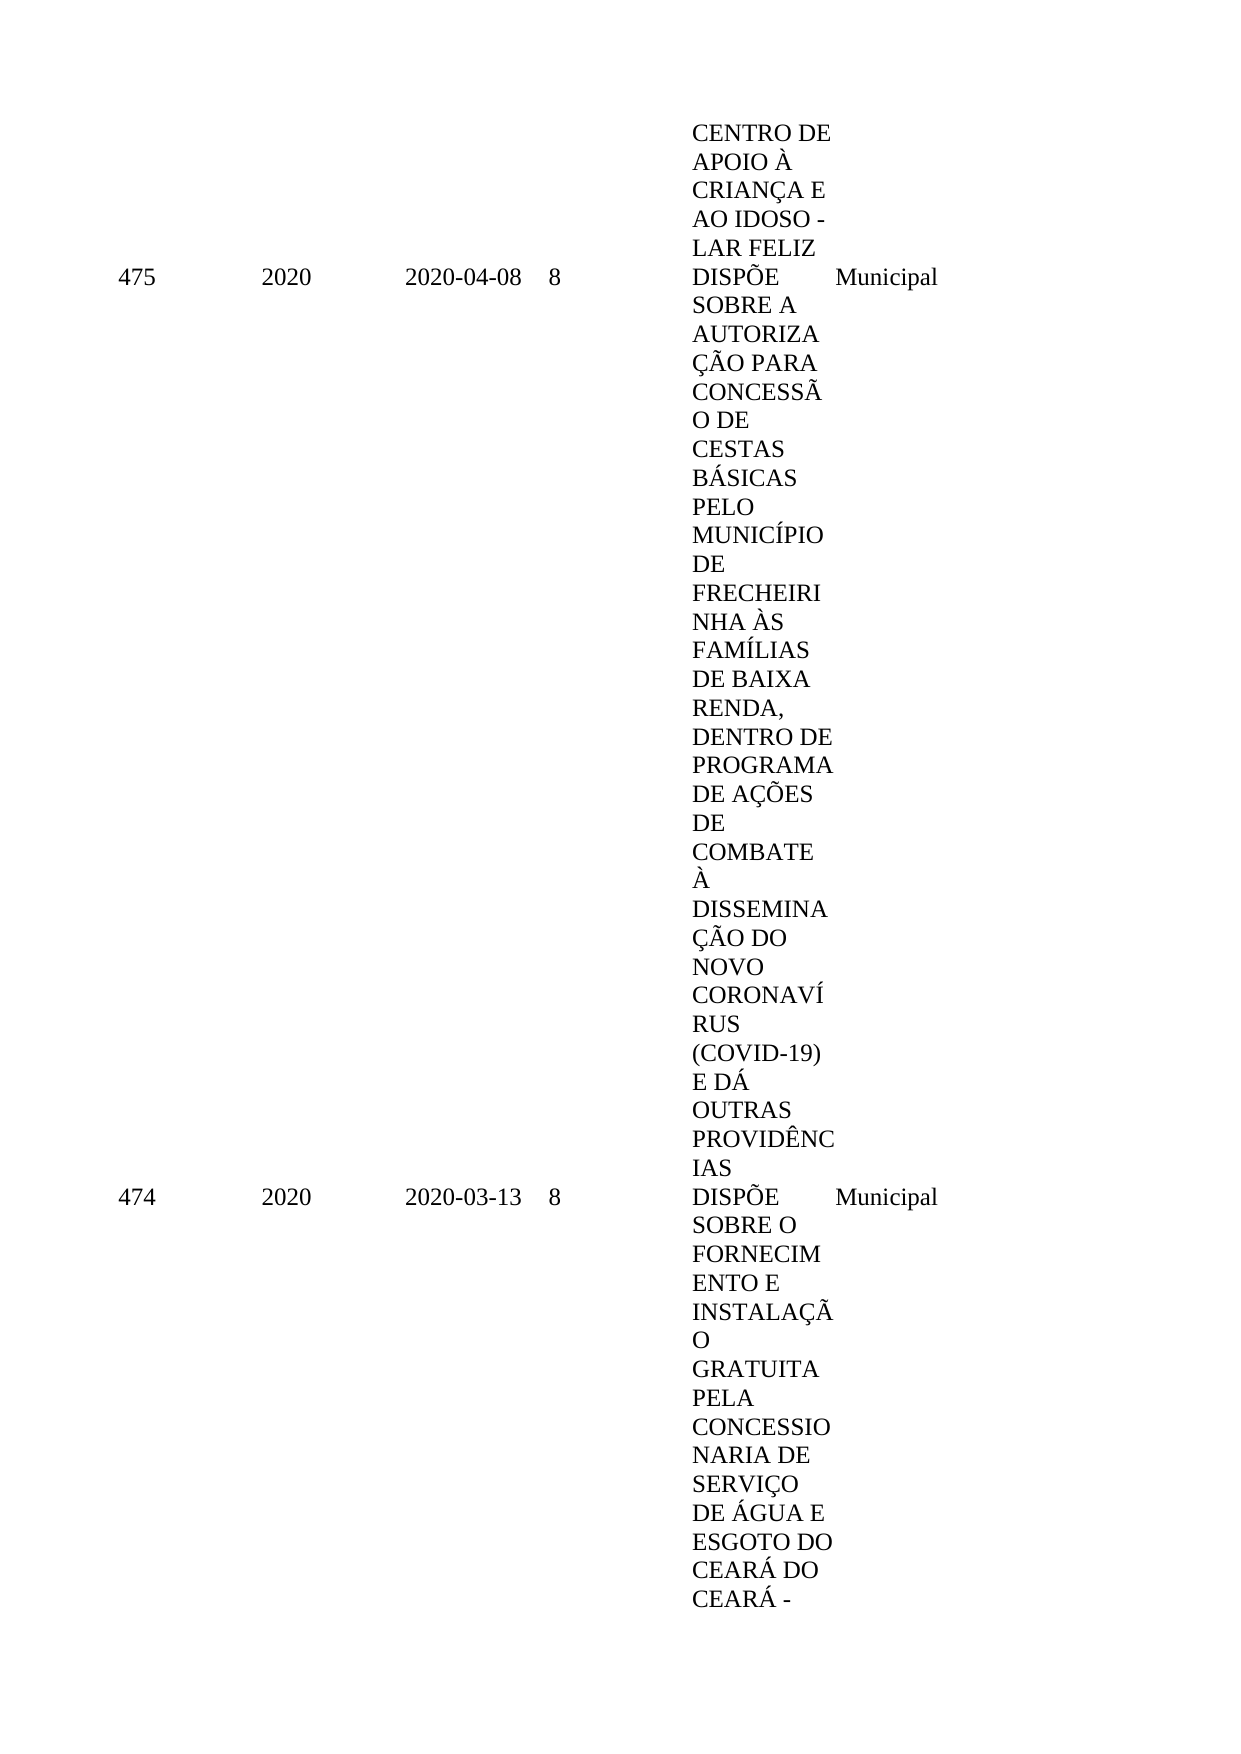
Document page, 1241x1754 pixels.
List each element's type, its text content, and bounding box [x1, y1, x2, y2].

table_cell [979, 1182, 1122, 1613]
table_cell [979, 262, 1122, 1182]
table_cell [979, 118, 1122, 262]
table_cell 8 [548, 262, 692, 1182]
table_cell [261, 118, 405, 262]
table_cell [405, 118, 548, 262]
table_cell 475 [118, 262, 261, 1182]
table_cell 2020 [261, 262, 405, 1182]
table_cell DISPÕE SOBRE A AUTORIZAÇÃO PARA CONCESSÃO DE CESTAS BÁSICAS PELO MUNICÍPIO DE FRECHEIRINHA ÀS FAMÍLIAS DE BAIXA RENDA, DENTRO DE PROGRAMA DE AÇÕES DE COMBATE À DISSEMINAÇÃO DO NOVO CORONAVÍRUS (COVID-19) E DÁ OUTRAS PROVIDÊNCIAS [692, 262, 835, 1182]
table_cell [835, 118, 979, 262]
table_cell 2020-03-13 [405, 1182, 548, 1613]
table_cell 474 [118, 1182, 261, 1613]
table_cell 8 [548, 1182, 692, 1613]
table_cell [548, 118, 692, 262]
table_cell [118, 118, 261, 262]
table_cell 2020 [261, 1182, 405, 1613]
table_cell 2020-04-08 [405, 262, 548, 1182]
table_cell Municipal [835, 1182, 979, 1613]
table_cell DISPÕE SOBRE O FORNECIMENTO E INSTALAÇÃO GRATUITA PELA CONCESSIONARIA DE SERVIÇO DE ÁGUA E ESGOTO DO CEARÁ DO CEARÁ [692, 1182, 835, 1613]
table_cell CENTRO DE APOIO À CRIANÇA E AO IDOSO - LAR FELIZ [692, 118, 835, 262]
table_cell Municipal [835, 262, 979, 1182]
